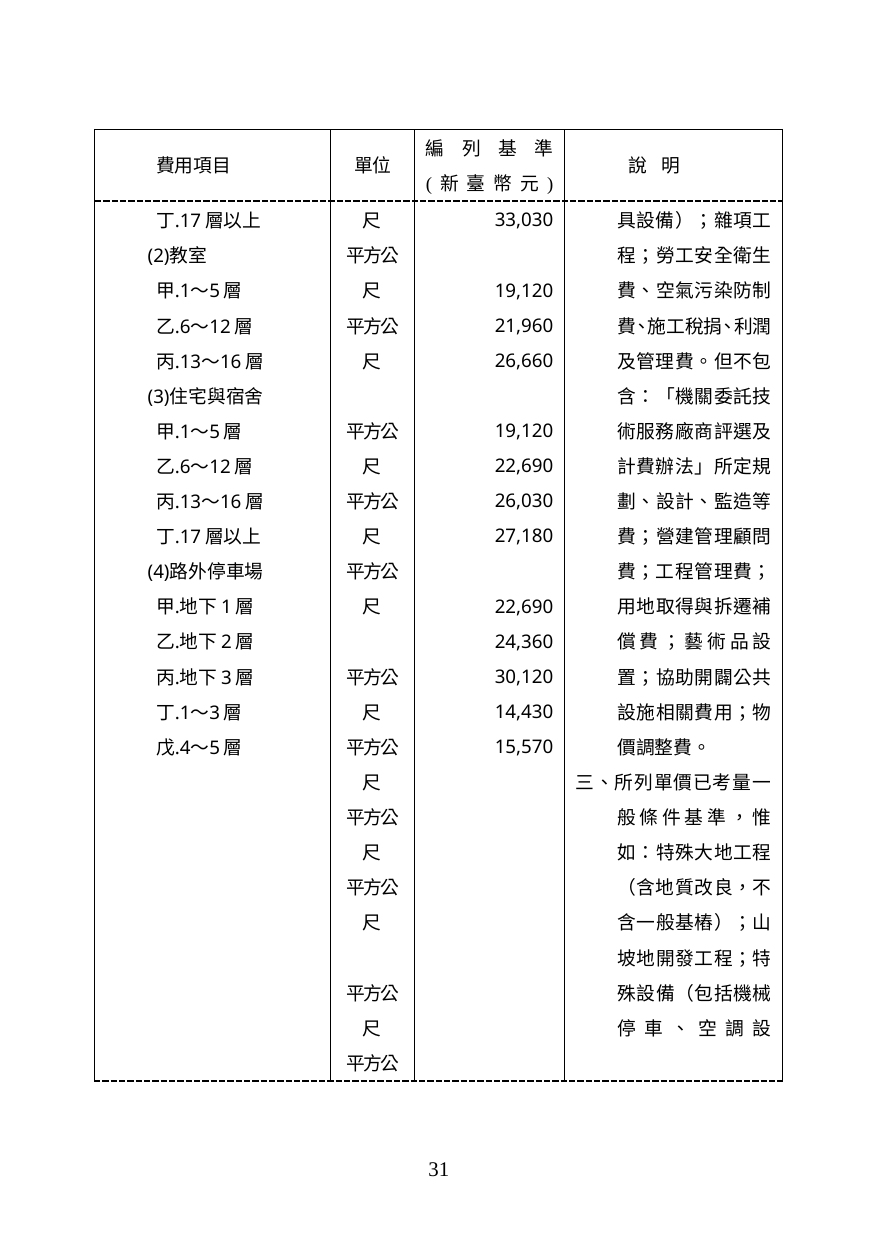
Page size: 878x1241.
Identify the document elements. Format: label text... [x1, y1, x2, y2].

table_header 說 明 [565, 130, 782, 200]
table_cell 丁.17層以上 (2)教室 甲.1～5層 乙.6～12層 丙.13～16層 (3)住宅與宿舍 甲.1～5層 乙.6～12層 丙.13～16層 丁.17層以上 (4)路外停車場 甲.地下1層 乙.地下2層 丙.地下3層 丁.1～3層 戊.4～5層 [95, 200, 330, 1079]
table_header 費用項目 [95, 130, 330, 200]
table_cell 具設備）；雜項工程；勞工安全衛生費、空氣污染防制費、施工稅捐、利潤及管理費。但不包含：「機關委託技術服務廠商評選及計費辦法」所定規劃、設計、監造等費；營建管理顧問費；工程管理費；用地取得與拆遷補償費；藝術品設置；協助開闢公共設施相關費用；物價調整費。 三、所列單價已考量一般條件基準，惟如：特殊大地工程（含地質改良，不含一般基樁）；山坡地開發工程；特殊設備（包括機械停車、空調設 [565, 200, 782, 1079]
table_cell 33,030 19,120 21,960 26,660 19,120 22,690 26,030 27,180 22,690 24,360 30,120 14,430 15,570 [415, 200, 564, 1079]
table_header 編列基準 (新臺幣元) [415, 130, 564, 200]
table_cell 尺 平方公尺 平方公尺 平方公尺 平方公尺 平方公尺 平方公尺 平方公尺 平方公尺 平方公尺 平方公尺 平方公 [331, 200, 414, 1079]
table_header 單位 [331, 130, 414, 200]
